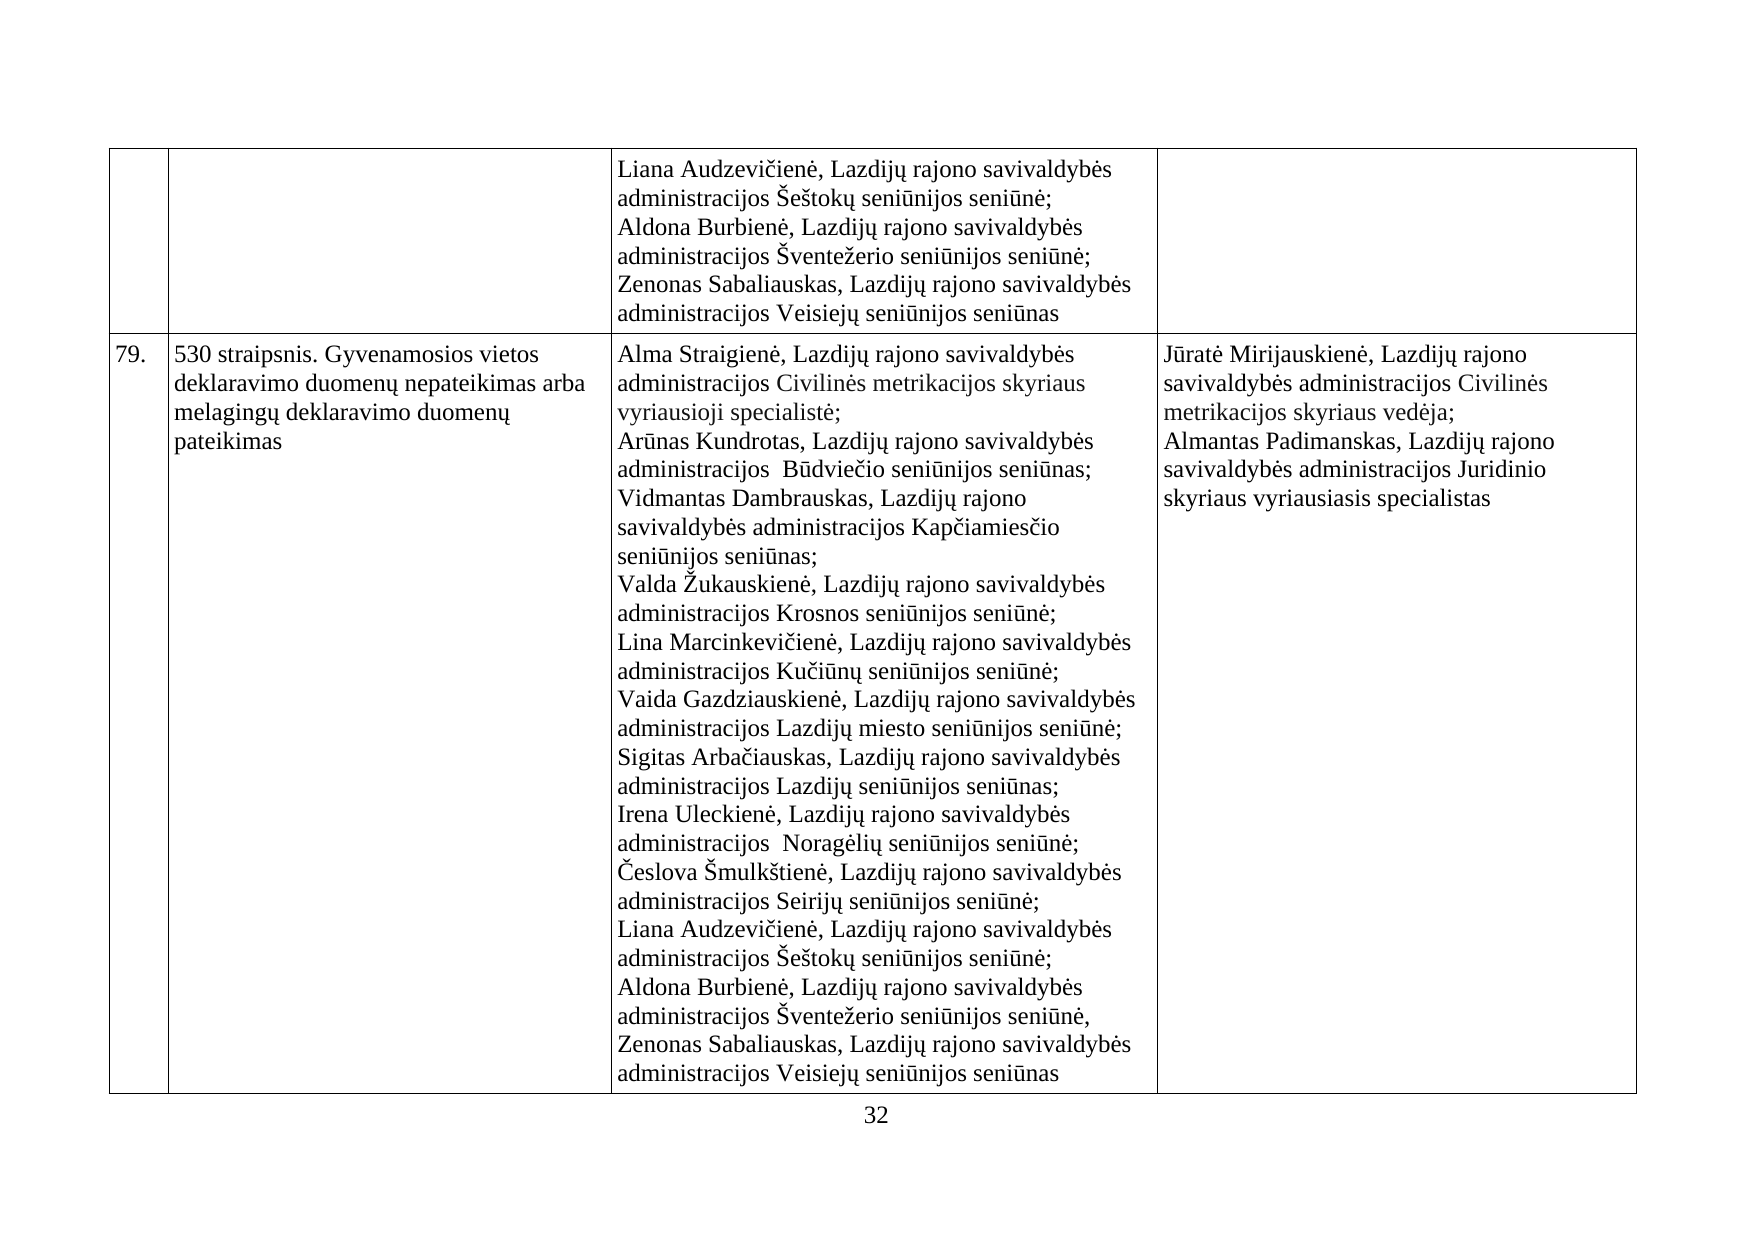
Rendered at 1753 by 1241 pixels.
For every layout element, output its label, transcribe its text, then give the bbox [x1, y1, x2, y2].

table_cell [1158, 149, 1636, 333]
table_cell Jūratė Mirijauskienė, Lazdijų rajono savivaldybės administracijos Civilinės metrikacijos skyriaus vedėja; Almantas Padimanskas, Lazdijų rajono savivaldybės administracijos Juridinio skyriaus vyriausiasis specialistas [1158, 334, 1636, 1093]
table_cell [110, 149, 168, 333]
table_cell [169, 149, 611, 333]
table_cell 530 straipsnis. Gyvenamosios vietos deklaravimo duomenų nepateikimas arba melagingų deklaravimo duomenų pateikimas [169, 334, 611, 1093]
table_cell Alma Straigienė, Lazdijų rajono savivaldybės administracijos Civilinės metrikacijos skyriaus vyriausioji specialistė; Arūnas Kundrotas, Lazdijų rajono savivaldybės administracijos Būdviečio seniūnijos seniūnas; Vidmantas Dambrauskas, Lazdijų rajono savivaldybės administracijos Kapčiamiesčio seniūnijos seniūnas; Valda Žukauskienė, Lazdijų rajono savivaldybės administracijos Krosnos seniūnijos seniūnė; Lina Marcinkevičienė, Lazdijų rajono savivaldybės administracijos Kučiūnų seniūnijos seniūnė; Vaida Gazdziauskienė, Lazdijų rajono savivaldybės administracijos Lazdijų miesto seniūnijos seniūnė; Sigitas Arbačiauskas, Lazdijų rajono savivaldybės administracijos Lazdijų seniūnijos seniūnas; Irena Uleckienė, Lazdijų rajono savivaldybės administracijos Noragėlių seniūnijos seniūnė; Česlova Šmulkštienė, Lazdijų rajono savivaldybės administracijos Seirijų seniūnijos seniūnė; Liana Audzevičienė, Lazdijų rajono savivaldybės administracijos Šeštokų seniūnijos seniūnė; Aldona Burbienė, Lazdijų rajono savivaldybės administracijos Šventežerio seniūnijos seniūnė, Zenonas Sabaliauskas, Lazdijų rajono savivaldybės administracijos Veisiejų seniūnijos seniūnas [612, 334, 1157, 1093]
table_cell 79. [110, 334, 168, 1093]
table_cell Liana Audzevičienė, Lazdijų rajono savivaldybės administracijos Šeštokų seniūnijos seniūnė; Aldona Burbienė, Lazdijų rajono savivaldybės administracijos Šventežerio seniūnijos seniūnė; Zenonas Sabaliauskas, Lazdijų rajono savivaldybės administracijos Veisiejų seniūnijos seniūnas [612, 149, 1157, 333]
